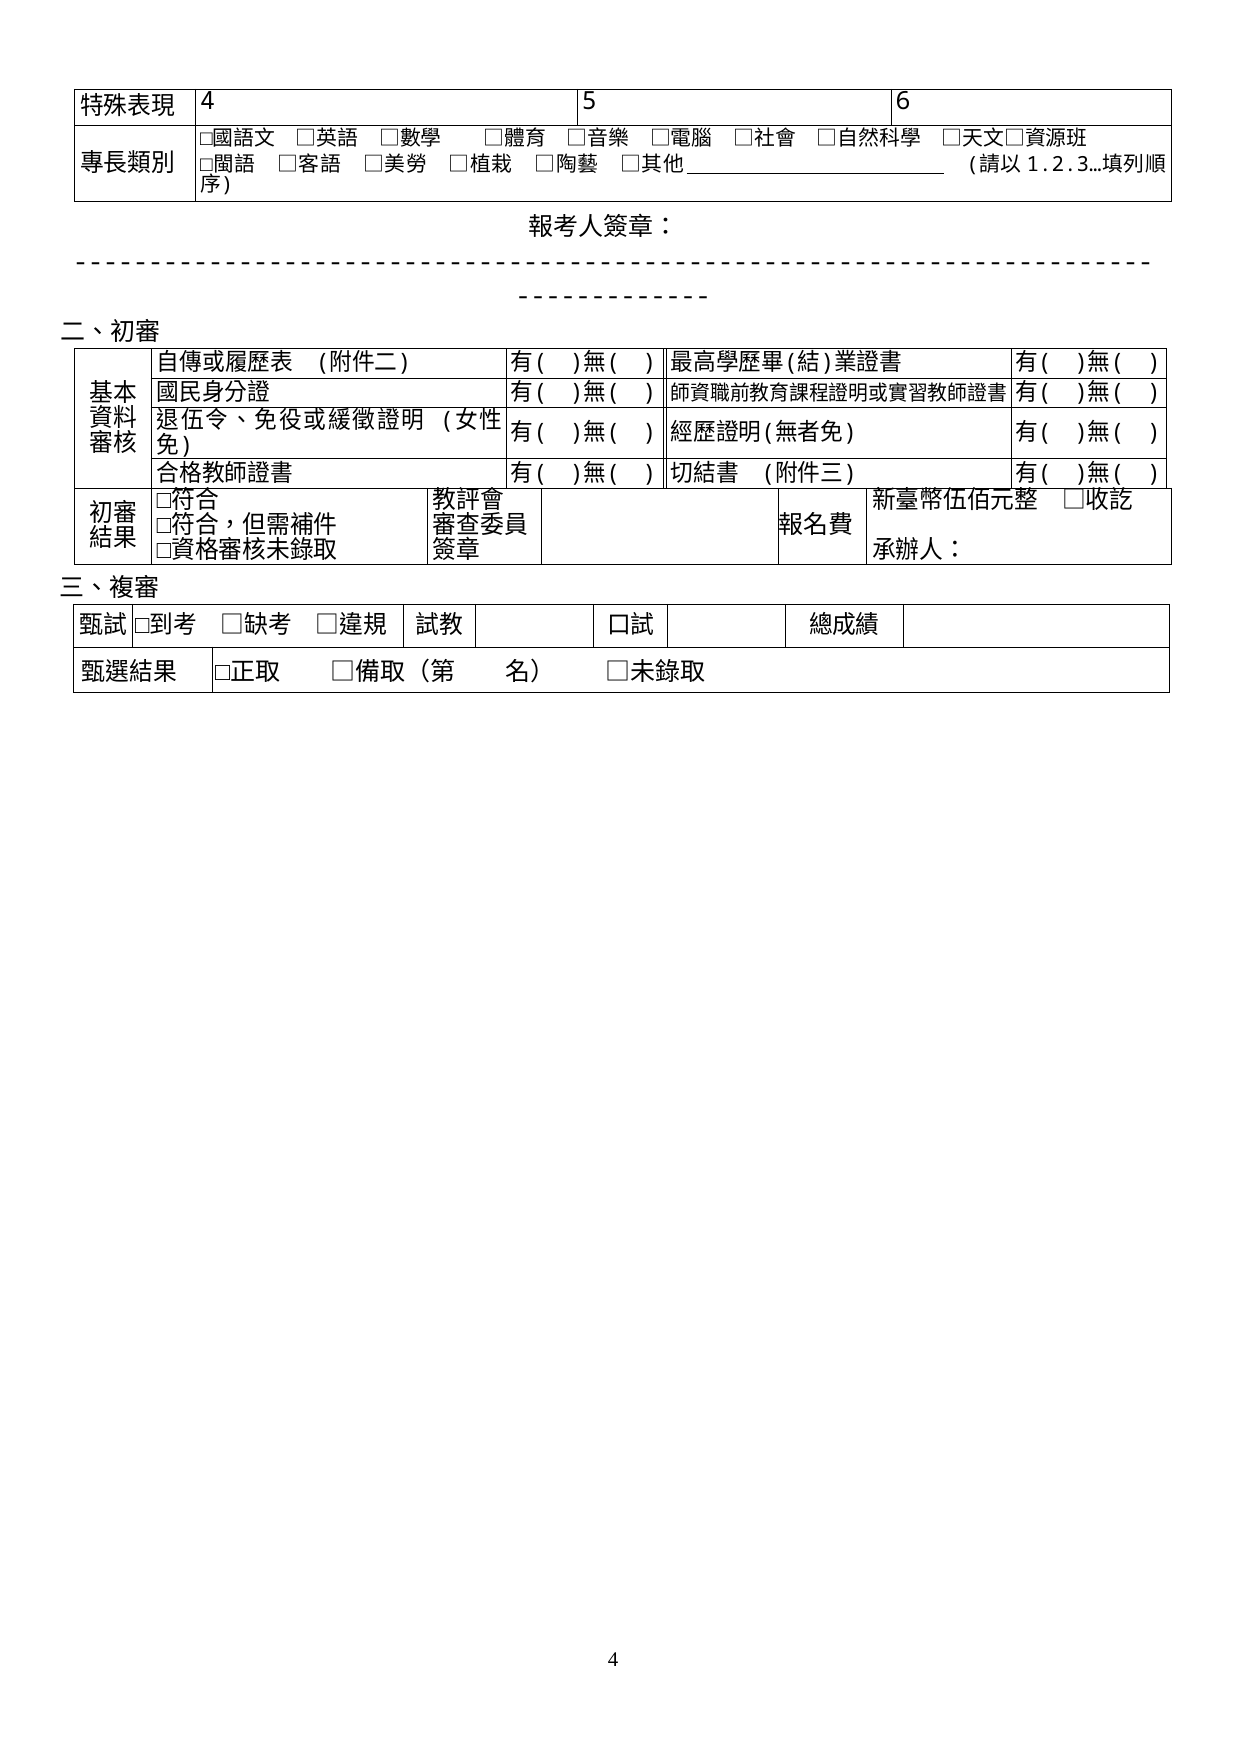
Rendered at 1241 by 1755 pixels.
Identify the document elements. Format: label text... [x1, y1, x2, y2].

table_cell [1167, 407, 1171, 458]
table_cell 有( )無( ) [1012, 408, 1166, 458]
table_cell 6 [892, 90, 1171, 125]
table_cell 專長類別 [75, 126, 195, 201]
table_cell □國語文 □英語 □數學 □體育 □音樂 □電腦 □社會 □自然科學 □天文□資源班 □閩語 □客語 □美勞 □植栽 □陶藝 □其他 (請以1.2.3…填列順序) [196, 126, 1171, 201]
table_cell 國民身分證 [152, 379, 506, 407]
table_cell 甄選結果 [74, 648, 212, 692]
table_header 總成績 [786, 605, 903, 647]
table_cell 退伍令、免役或緩徵證明 (女性免) [152, 408, 506, 458]
text 報考人簽章： [528, 202, 1165, 244]
table_cell 5 [578, 90, 891, 125]
table_cell 特殊表現 [75, 90, 195, 125]
table_header [904, 605, 1169, 647]
table_cell 有( )無( ) [507, 379, 663, 407]
table_cell 有( )無( ) [507, 408, 663, 458]
text 三、複審 [59, 567, 1165, 604]
table_cell [542, 489, 778, 564]
table_cell □符合 □符合，但需補件 □資格審核未錄取 [152, 489, 427, 564]
table_header 基本 資料 審核 [75, 349, 151, 488]
table_cell 經歷證明(無者免) [667, 408, 1011, 458]
table_cell 有( )無( ) [1012, 459, 1166, 488]
text 二、初審 [60, 312, 1165, 348]
table_cell [1167, 378, 1171, 407]
table_header □到考 □缺考 □違規 [133, 605, 403, 647]
table_header [476, 605, 593, 647]
table_cell 合格教師證書 [152, 459, 506, 488]
table_header 最高學歷畢(結)業證書 [667, 349, 1011, 378]
table_cell 4 [196, 90, 577, 125]
text ------------------------------------------------------------------------------------- [72, 244, 1154, 312]
table_cell 新臺幣伍佰元整 □收訖 承辦人： [867, 489, 1171, 564]
table_cell 報名費 [779, 489, 866, 564]
table_cell 有( )無( ) [1012, 379, 1166, 407]
table_cell [1167, 458, 1171, 488]
table_header 口試 [594, 605, 667, 647]
table_header 有( )無( ) [507, 349, 663, 378]
table_cell 初審 結果 [75, 489, 151, 564]
table_cell 切結書 (附件三) [667, 459, 1011, 488]
table_header [668, 605, 785, 647]
table_header [1167, 348, 1171, 378]
table_header 甄試 [74, 605, 132, 647]
table_cell 師資職前教育課程證明或實習教師證書 [667, 379, 1011, 407]
table_header 試教 [404, 605, 475, 647]
table_cell 有( )無( ) [507, 459, 663, 488]
table_cell 教評會 審查委員 簽章 [428, 489, 541, 564]
table_cell □正取 □備取（第 名） □未錄取 [213, 648, 1169, 692]
table_header 有( )無( ) [1012, 349, 1166, 378]
table_header 自傳或履歷表 (附件二) [152, 349, 506, 378]
